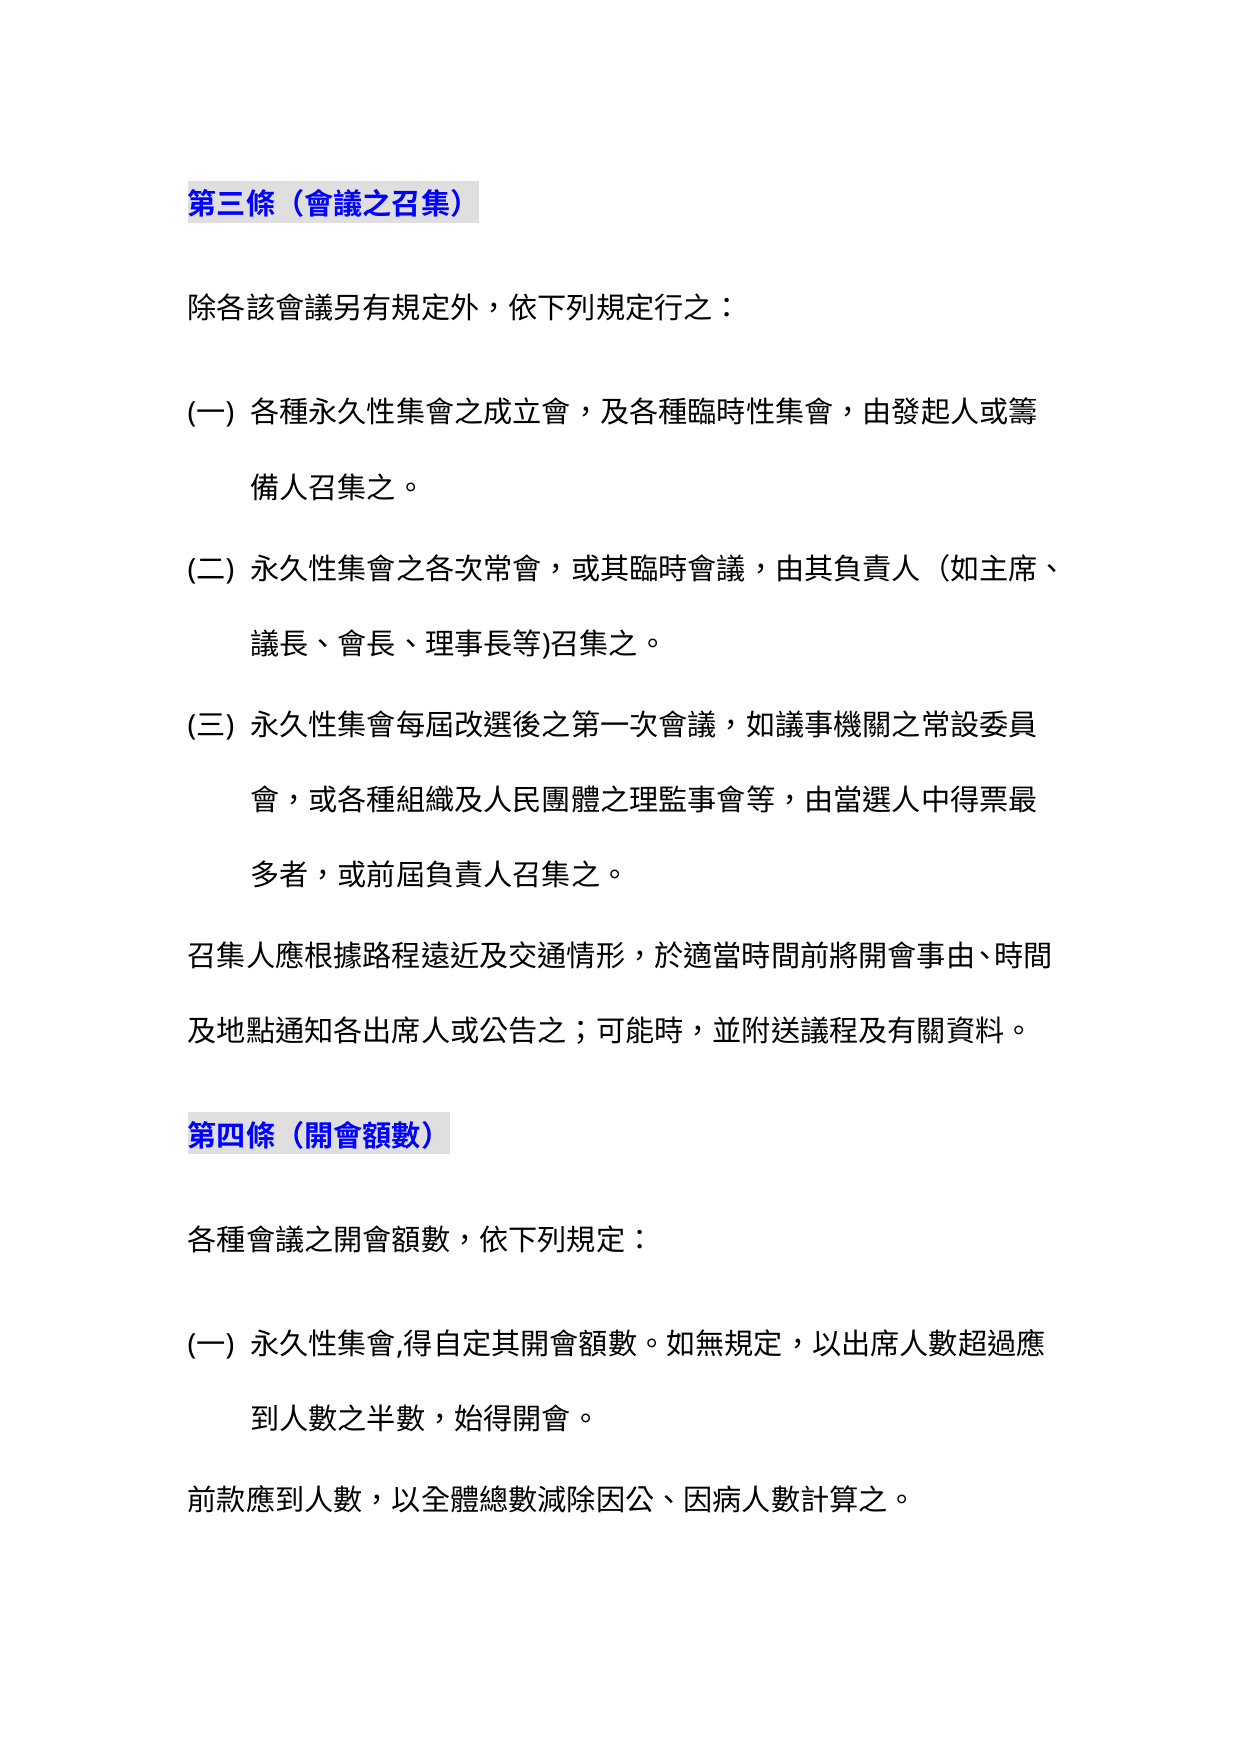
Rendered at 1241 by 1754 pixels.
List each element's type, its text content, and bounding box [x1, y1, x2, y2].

text 各種會議之開會額數，依下列規定： [187, 1200, 1053, 1275]
text 召集人應根據路程遠近及交通情形，於適當時間前將開會事由、時間及地點通知各出席人或公告之；可能時，並附送議程及有關資料。 [187, 917, 1053, 1067]
text (三) 永久性集會每屆改選後之第一次會議，如議事機關之常設委員會，或各種組織及人民團體之理監事會等，由當選人中得票最多者，或前屆負責人召集之。 [187, 685, 1053, 910]
text (二) 永久性集會之各次常會，或其臨時會議，由其負責人（如主席、議長、會長、理事長等)召集之。 [187, 529, 1053, 679]
text 第三條（會議之召集） [187, 164, 1053, 239]
text 前款應到人數，以全體總數減除因公、因病人數計算之。 [187, 1460, 1053, 1535]
text 除各該會議另有規定外，依下列規定行之： [187, 269, 1053, 344]
text (一) 永久性集會,得自定其開會額數。如無規定，以出席人數超過應到人數之半數，始得開會。 [187, 1304, 1053, 1454]
text 第四條（開會額數） [187, 1096, 1053, 1171]
text (一) 各種永久性集會之成立會，及各種臨時性集會，由發起人或籌備人召集之。 [187, 373, 1053, 523]
